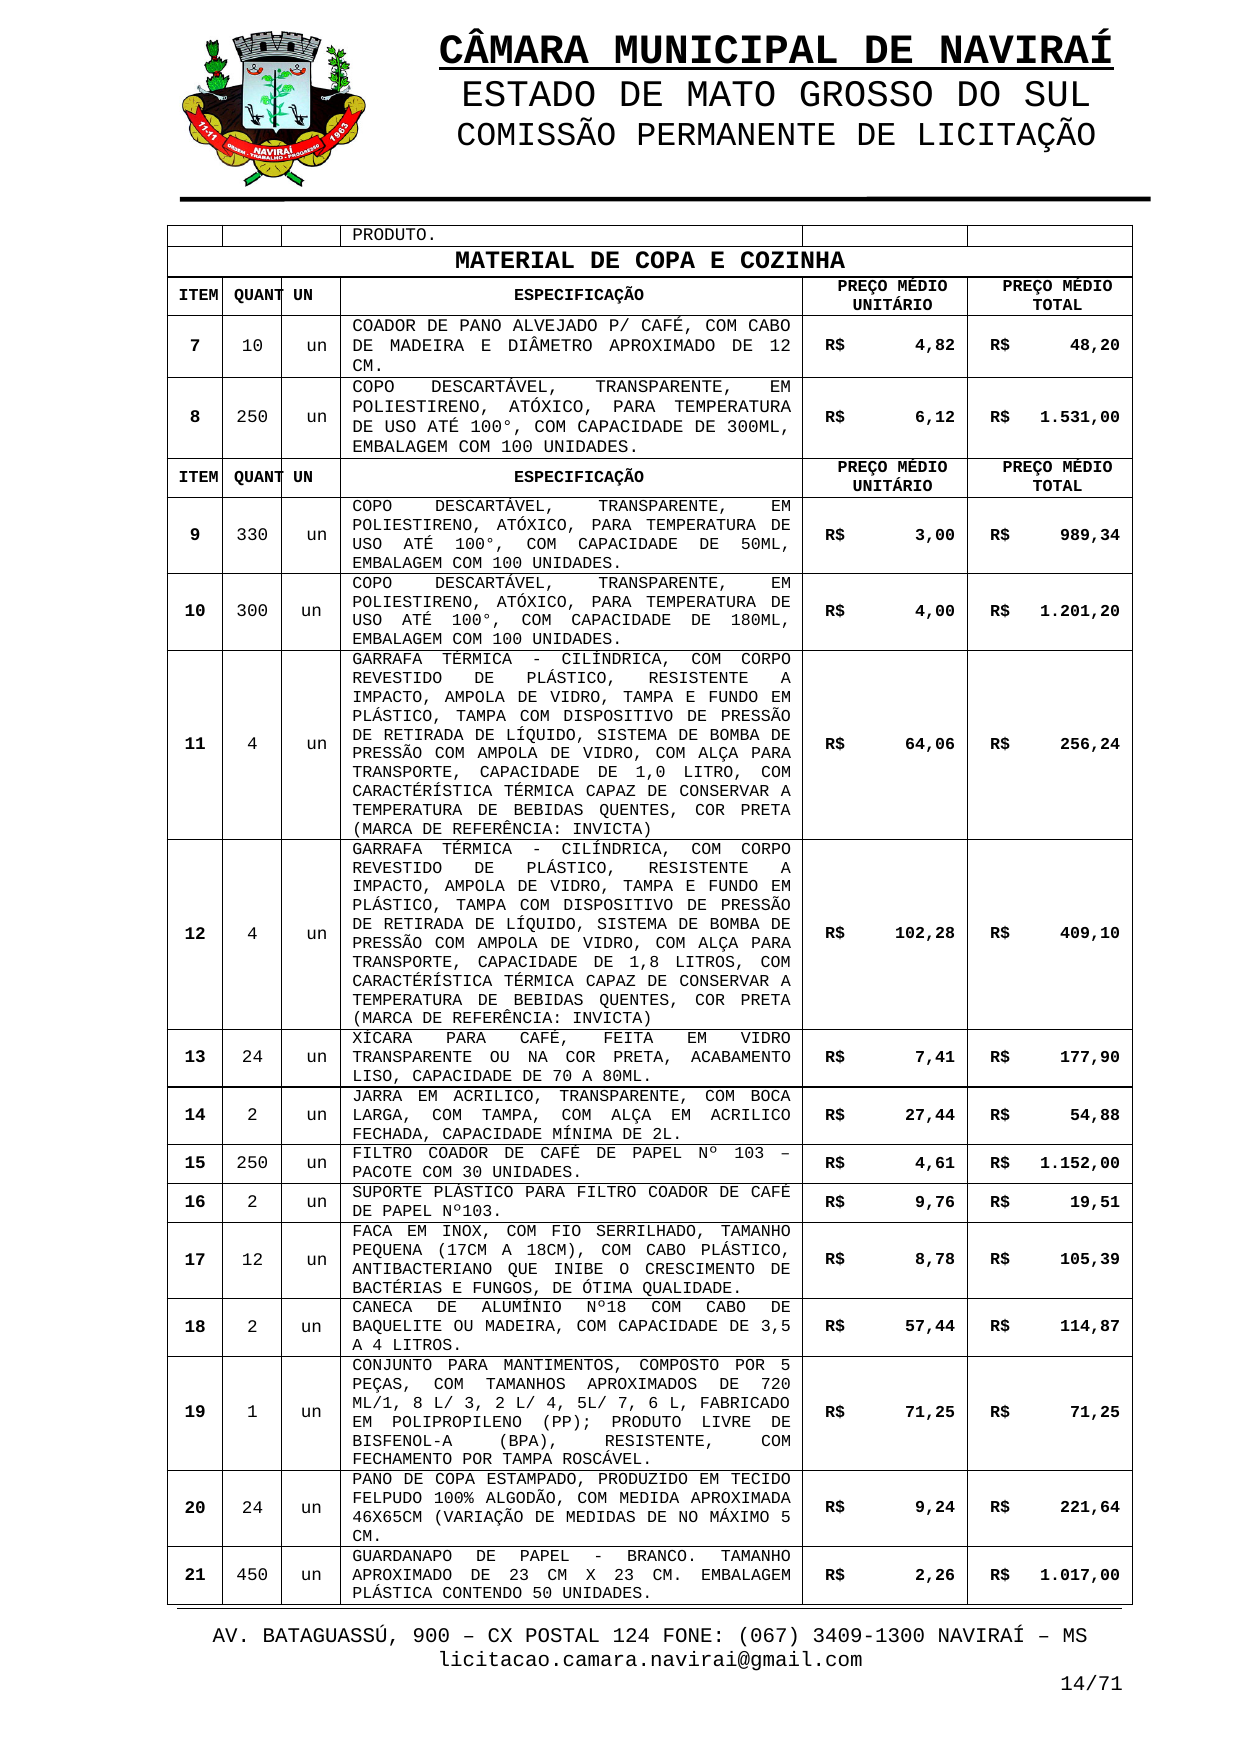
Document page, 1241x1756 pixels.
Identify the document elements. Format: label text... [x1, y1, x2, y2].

table_cell 14 [168, 1088, 222, 1144]
table_cell PREÇO MÉDIO UNITÁRIO [803, 459, 967, 497]
table_cell R$ 6,12 [803, 378, 967, 458]
table_cell R$ 9,24 [803, 1471, 967, 1546]
table_cell R$ 71,25 [803, 1357, 967, 1470]
table_cell R$ 4,61 [803, 1145, 967, 1183]
table_cell 20 [168, 1471, 222, 1546]
table_cell 13 [168, 1030, 222, 1086]
table_cell R$ 8,78 [803, 1223, 967, 1298]
table_cell R$ 2,26 [803, 1547, 967, 1604]
table_cell R$ 102,28 [803, 840, 967, 1029]
table_cell 21 [168, 1547, 222, 1604]
table_cell 2 [223, 1088, 281, 1144]
table_cell ITEM [168, 459, 222, 497]
table_cell CONJUNTO PARA MANTIMENTOS, COMPOSTO POR 5 PEÇAS, COM TAMANHOS APROXIMADOS DE 720 ML/1, 8 L/ 3, 2 L/ 4, 5L/ 7, 6 L, FABRICADO EM POLIPROPILENO (PP); PRODUTO LIVRE DE BISFENOL-A (BPA), RESISTENTE, COM FECHAMENTO POR TAMPA ROSCÁVEL. [341, 1357, 802, 1470]
table_cell XÍCARA PARA CAFÉ, FEITA EM VIDRO TRANSPARENTE OU NA COR PRETA, ACABAMENTO LISO, CAPACIDADE DE 70 A 80ML. [341, 1030, 802, 1086]
table_cell R$ 71,25 [968, 1357, 1132, 1470]
table_cell FACA EM INOX, COM FIO SERRILHADO, TAMANHO PEQUENA (17CM A 18CM), COM CABO PLÁSTICO, ANTIBACTERIANO QUE INIBE O CRESCIMENTO DE BACTÉRIAS E FUNGOS, DE ÓTIMA QUALIDADE. [341, 1223, 802, 1298]
table_cell R$ 4,00 [803, 574, 967, 650]
table_cell CANECA DE ALUMÍNIO Nº18 COM CABO DE BAQUELITE OU MADEIRA, COM CAPACIDADE DE 3,5 A 4 LITROS. [341, 1299, 802, 1356]
table_cell [282, 226, 340, 246]
table_cell QUANT [223, 278, 281, 315]
table_cell 15 [168, 1145, 222, 1183]
table_cell un [282, 1357, 340, 1470]
table_cell R$ 1.152,00 [968, 1145, 1132, 1183]
table_cell GUARDANAPO DE PAPEL - BRANCO. TAMANHO APROXIMADO DE 23 CM X 23 CM. EMBALAGEM PLÁSTICA CONTENDO 50 UNIDADES. [341, 1547, 802, 1604]
table_cell PREÇO MÉDIO TOTAL [968, 278, 1132, 315]
table_cell 8 [168, 378, 222, 458]
table_cell 450 [223, 1547, 281, 1604]
table_cell 10 [223, 316, 281, 377]
table_cell un [282, 1184, 340, 1222]
table_cell SUPORTE PLÁSTICO PARA FILTRO COADOR DE CAFÉ DE PAPEL Nº103. [341, 1184, 802, 1222]
table_cell 300 [223, 574, 281, 650]
table_cell COPO DESCARTÁVEL, TRANSPARENTE, EM POLIESTIRENO, ATÓXICO, PARA TEMPERATURA DE USO ATÉ 100°, COM CAPACIDADE DE 300ML, EMBALAGEM COM 100 UNIDADES. [341, 378, 802, 458]
table_cell R$ 105,39 [968, 1223, 1132, 1298]
table_cell PRODUTO. [341, 226, 802, 246]
table_cell un [282, 1088, 340, 1144]
table_cell un [282, 498, 340, 573]
table_cell un [282, 1145, 340, 1183]
table_cell 250 [223, 378, 281, 458]
table_cell R$ 19,51 [968, 1184, 1132, 1222]
table_cell un [282, 651, 340, 839]
table_cell 16 [168, 1184, 222, 1222]
table_cell ESPECIFICAÇÃO [341, 459, 802, 497]
table_cell R$ 9,76 [803, 1184, 967, 1222]
table_cell 12 [223, 1223, 281, 1298]
table_cell R$ 57,44 [803, 1299, 967, 1356]
table_cell R$ 256,24 [968, 651, 1132, 839]
table_cell 1 [223, 1357, 281, 1470]
table_cell FILTRO COADOR DE CAFÉ DE PAPEL Nº 103 – PACOTE COM 30 UNIDADES. [341, 1145, 802, 1183]
table_cell un [282, 1471, 340, 1546]
table_cell PREÇO MÉDIO UNITÁRIO [803, 278, 967, 315]
table_cell R$ 3,00 [803, 498, 967, 573]
table_cell 24 [223, 1030, 281, 1086]
table_cell R$ 1.531,00 [968, 378, 1132, 458]
table_cell ESPECIFICAÇÃO [341, 278, 802, 315]
table_cell 19 [168, 1357, 222, 1470]
table_cell COPO DESCARTÁVEL, TRANSPARENTE, EM POLIESTIRENO, ATÓXICO, PARA TEMPERATURA DE USO ATÉ 100°, COM CAPACIDADE DE 180ML, EMBALAGEM COM 100 UNIDADES. [341, 574, 802, 650]
table_cell GARRAFA TÉRMICA - CILÍNDRICA, COM CORPO REVESTIDO DE PLÁSTICO, RESISTENTE A IMPACTO, AMPOLA DE VIDRO, TAMPA E FUNDO EM PLÁSTICO, TAMPA COM DISPOSITIVO DE PRESSÃO DE RETIRADA DE LÍQUIDO, SISTEMA DE BOMBA DE PRESSÃO COM AMPOLA DE VIDRO, COM ALÇA PARA TRANSPORTE, CAPACIDADE DE 1,8 LITROS, COM CARACTÉRÍSTICA TÉRMICA CAPAZ DE CONSERVAR A TEMPERATURA DE BEBIDAS QUENTES, COR PRETA (MARCA DE REFERÊNCIA: INVICTA) [341, 840, 802, 1029]
table_cell un [282, 1299, 340, 1356]
table_cell [968, 226, 1132, 246]
table_cell JARRA EM ACRILICO, TRANSPARENTE, COM BOCA LARGA, COM TAMPA, COM ALÇA EM ACRILICO FECHADA, CAPACIDADE MÍNIMA DE 2L. [341, 1088, 802, 1144]
table_cell 18 [168, 1299, 222, 1356]
table_cell 17 [168, 1223, 222, 1298]
table_cell 10 [168, 574, 222, 650]
table_cell 2 [223, 1299, 281, 1356]
table_cell R$ 1.201,20 [968, 574, 1132, 650]
table_cell R$ 7,41 [803, 1030, 967, 1086]
table_cell 4 [223, 651, 281, 839]
table_cell 9 [168, 498, 222, 573]
table_cell R$ 1.017,00 [968, 1547, 1132, 1604]
table_cell MATERIAL DE COPA E COZINHA [168, 247, 1132, 276]
table_cell 2 [223, 1184, 281, 1222]
table_cell 7 [168, 316, 222, 377]
table_cell 12 [168, 840, 222, 1029]
table_cell R$ 64,06 [803, 651, 967, 839]
table_cell R$ 48,20 [968, 316, 1132, 377]
table_cell UN [282, 459, 340, 497]
table_cell un [282, 840, 340, 1029]
table_cell un [282, 1223, 340, 1298]
table_cell UN [282, 278, 340, 315]
table_cell COADOR DE PANO ALVEJADO P/ CAFÉ, COM CABO DE MADEIRA E DIÂMETRO APROXIMADO DE 12 CM. [341, 316, 802, 377]
table_cell un [282, 1030, 340, 1086]
table_cell GARRAFA TÉRMICA - CILÍNDRICA, COM CORPO REVESTIDO DE PLÁSTICO, RESISTENTE A IMPACTO, AMPOLA DE VIDRO, TAMPA E FUNDO EM PLÁSTICO, TAMPA COM DISPOSITIVO DE PRESSÃO DE RETIRADA DE LÍQUIDO, SISTEMA DE BOMBA DE PRESSÃO COM AMPOLA DE VIDRO, COM ALÇA PARA TRANSPORTE, CAPACIDADE DE 1,0 LITRO, COM CARACTÉRÍSTICA TÉRMICA CAPAZ DE CONSERVAR A TEMPERATURA DE BEBIDAS QUENTES, COR PRETA (MARCA DE REFERÊNCIA: INVICTA) [341, 651, 802, 839]
table_cell COPO DESCARTÁVEL, TRANSPARENTE, EM POLIESTIRENO, ATÓXICO, PARA TEMPERATURA DE USO ATÉ 100°, COM CAPACIDADE DE 50ML, EMBALAGEM COM 100 UNIDADES. [341, 498, 802, 573]
table_cell R$ 409,10 [968, 840, 1132, 1029]
table_cell 4 [223, 840, 281, 1029]
table_cell PANO DE COPA ESTAMPADO, PRODUZIDO EM TECIDO FELPUDO 100% ALGODÃO, COM MEDIDA APROXIMADA 46X65CM (VARIAÇÃO DE MEDIDAS DE NO MÁXIMO 5 CM. [341, 1471, 802, 1546]
table_cell [223, 226, 281, 246]
table_cell PREÇO MÉDIO TOTAL [968, 459, 1132, 497]
table_cell ITEM [168, 278, 222, 315]
table_cell R$ 27,44 [803, 1088, 967, 1144]
table_cell [168, 226, 222, 246]
table_cell un [282, 378, 340, 458]
table_cell 250 [223, 1145, 281, 1183]
table_cell R$ 4,82 [803, 316, 967, 377]
table_cell R$ 114,87 [968, 1299, 1132, 1356]
table_cell un [282, 1547, 340, 1604]
table_cell 24 [223, 1471, 281, 1546]
table_cell R$ 989,34 [968, 498, 1132, 573]
table_cell un [282, 574, 340, 650]
table_cell 330 [223, 498, 281, 573]
table_cell 11 [168, 651, 222, 839]
table_cell R$ 54,88 [968, 1088, 1132, 1144]
table_cell QUANT [223, 459, 281, 497]
table_cell R$ 221,64 [968, 1471, 1132, 1546]
table_cell [803, 226, 967, 246]
table_cell R$ 177,90 [968, 1030, 1132, 1086]
table_cell un [282, 316, 340, 377]
